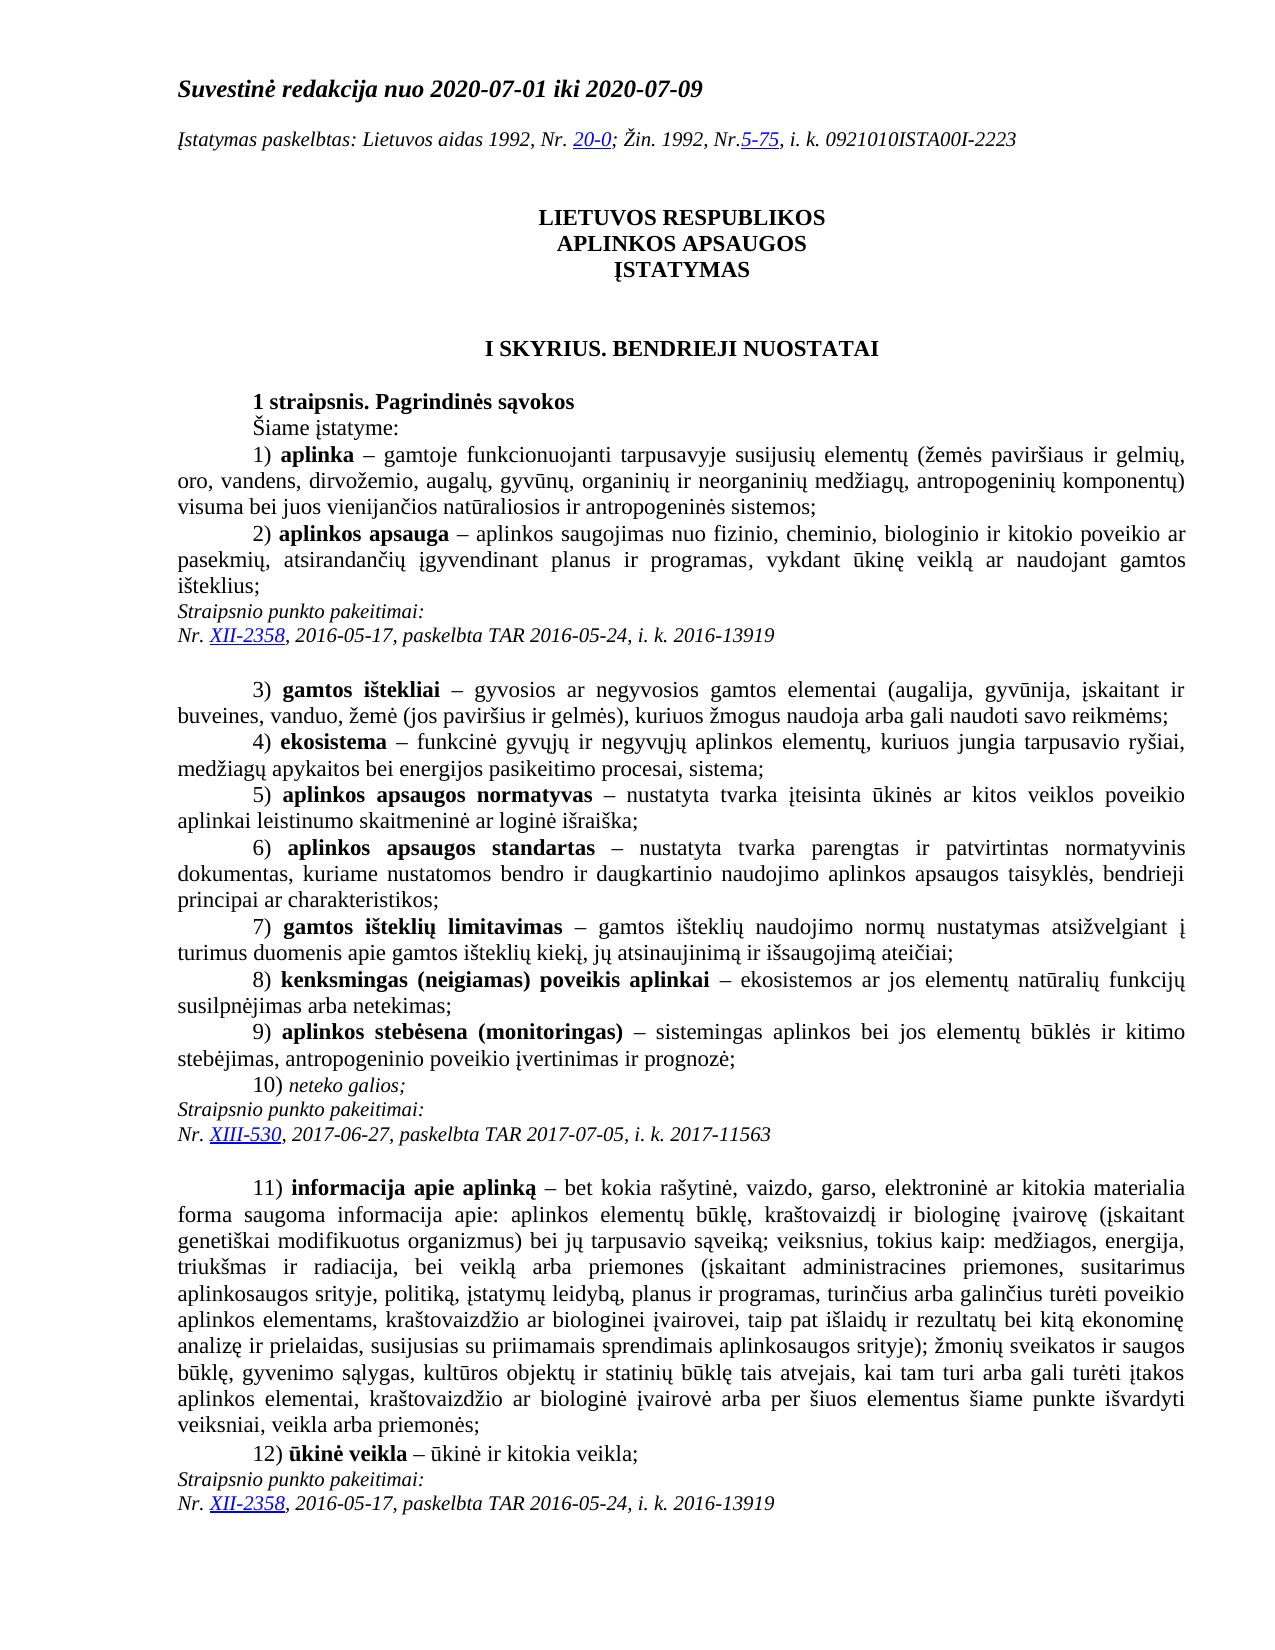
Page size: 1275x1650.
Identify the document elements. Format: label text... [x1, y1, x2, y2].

text 4) ekosistema – funkcinė gyvųjų ir negyvųjų aplinkos elementų, kuriuos jungia tarpusavio ryšiai, medžiagų apykaitos bei energijos pasikeitimo procesai, sistema; [177, 728, 1186, 781]
text 3) gamtos ištekliai – gyvosios ar negyvosios gamtos elementai (augalija, gyvūnija, įskaitant ir buveines, vanduo, žemė (jos paviršius ir gelmės), kuriuos žmogus naudoja arba gali naudoti savo reikmėms; [177, 676, 1186, 728]
text Įstatymas paskelbtas: Lietuvos aidas 1992, Nr. 20-0; Žin. 1992, Nr.5-75, i. k. 0921010ISTA00I-2223 [177, 127, 1186, 151]
text 1) aplinka – gamtoje funkcionuojanti tarpusavyje susijusių elementų (žemės paviršiaus ir gelmių, oro, vandens, dirvožemio, augalų, gyvūnų, organinių ir neorganinių medžiagų, antropogeninių komponentų) visuma bei juos vienijančios natūraliosios ir antropogeninės sistemos; [177, 441, 1186, 520]
text Straipsnio punkto pakeitimai: [177, 1097, 1186, 1121]
text Šiame įstatyme: [177, 414, 1186, 441]
text Nr. XII-2358, 2016-05-17, paskelbta TAR 2016-05-24, i. k. 2016-13919 [177, 1491, 1186, 1515]
text 1 straipsnis. Pagrindinės sąvokos [177, 388, 1186, 414]
text Straipsnio punkto pakeitimai: [177, 599, 1186, 623]
text LIETUVOS RESPUBLIKOS APLINKOS APSAUGOS ĮSTATYMAS [177, 203, 1186, 283]
text 11) informacija apie aplinką – bet kokia rašytinė, vaizdo, garso, elektroninė ar kitokia materialia forma saugoma informacija apie: aplinkos elementų būklę, kraštovaizdį ir biologinę įvairovę (įskaitant genetiškai modifikuotus organizmus) bei jų tarpusavio sąveiką; veiksnius, tokius kaip: medžiagos, energija, triukšmas ir radiacija, bei veiklą arba priemones (įskaitant administracines priemones, susitarimus aplinkosaugos srityje, politiką, įstatymų leidybą, planus ir programas, turinčius arba galinčius turėti poveikio aplinkos elementams, kraštovaizdžio ar biologinei įvairovei, taip pat išlaidų ir rezultatų bei kitą ekonominę analizę ir prielaidas, susijusias su priimamais sprendimais aplinkosaugos srityje); žmonių sveikatos ir saugos būklę, gyvenimo sąlygas, kultūros objektų ir statinių būklę tais atvejais, kai tam turi arba gali turėti įtakos aplinkos elementai, kraštovaizdžio ar biologinė įvairovė arba per šiuos elementus šiame punkte išvardyti veiksniai, veikla arba priemonės; [177, 1174, 1186, 1438]
text Nr. XIII-530, 2017-06-27, paskelbta TAR 2017-07-05, i. k. 2017-11563 [177, 1121, 1186, 1146]
text 7) gamtos išteklių limitavimas – gamtos išteklių naudojimo normų nustatymas atsižvelgiant į turimus duomenis apie gamtos išteklių kiekį, jų atsinaujinimą ir išsaugojimą ateičiai; [177, 913, 1186, 966]
text Nr. XII-2358, 2016-05-17, paskelbta TAR 2016-05-24, i. k. 2016-13919 [177, 623, 1186, 647]
text Suvestinė redakcija nuo 2020-07-01 iki 2020-07-09 [177, 74, 1186, 103]
subtitle I SKYRIUS. BENDRIEJI NUOSTATAI [177, 335, 1186, 362]
text 2) aplinkos apsauga – aplinkos saugojimas nuo fizinio, cheminio, biologinio ir kitokio poveikio ar pasekmių, atsirandančių įgyvendinant planus ir programas, vykdant ūkinę veiklą ar naudojant gamtos išteklius; [177, 520, 1186, 599]
text 10) neteko galios; [177, 1071, 1186, 1097]
text Straipsnio punkto pakeitimai: [177, 1467, 1186, 1491]
text 8) kenksmingas (neigiamas) poveikis aplinkai – ekosistemos ar jos elementų natūralių funkcijų susilpnėjimas arba netekimas; [177, 966, 1186, 1018]
text 6) aplinkos apsaugos standartas – nustatyta tvarka parengtas ir patvirtintas normatyvinis dokumentas, kuriame nustatomos bendro ir daugkartinio naudojimo aplinkos apsaugos taisyklės, bendrieji principai ar charakteristikos; [177, 834, 1186, 913]
text 12) ūkinė veikla – ūkinė ir kitokia veikla; [177, 1438, 1186, 1467]
text 5) aplinkos apsaugos normatyvas – nustatyta tvarka įteisinta ūkinės ar kitos veiklos poveikio aplinkai leistinumo skaitmeninė ar loginė išraiška; [177, 781, 1186, 834]
text 9) aplinkos stebėsena (monitoringas) – sistemingas aplinkos bei jos elementų būklės ir kitimo stebėjimas, antropogeninio poveikio įvertinimas ir prognozė; [177, 1018, 1186, 1071]
